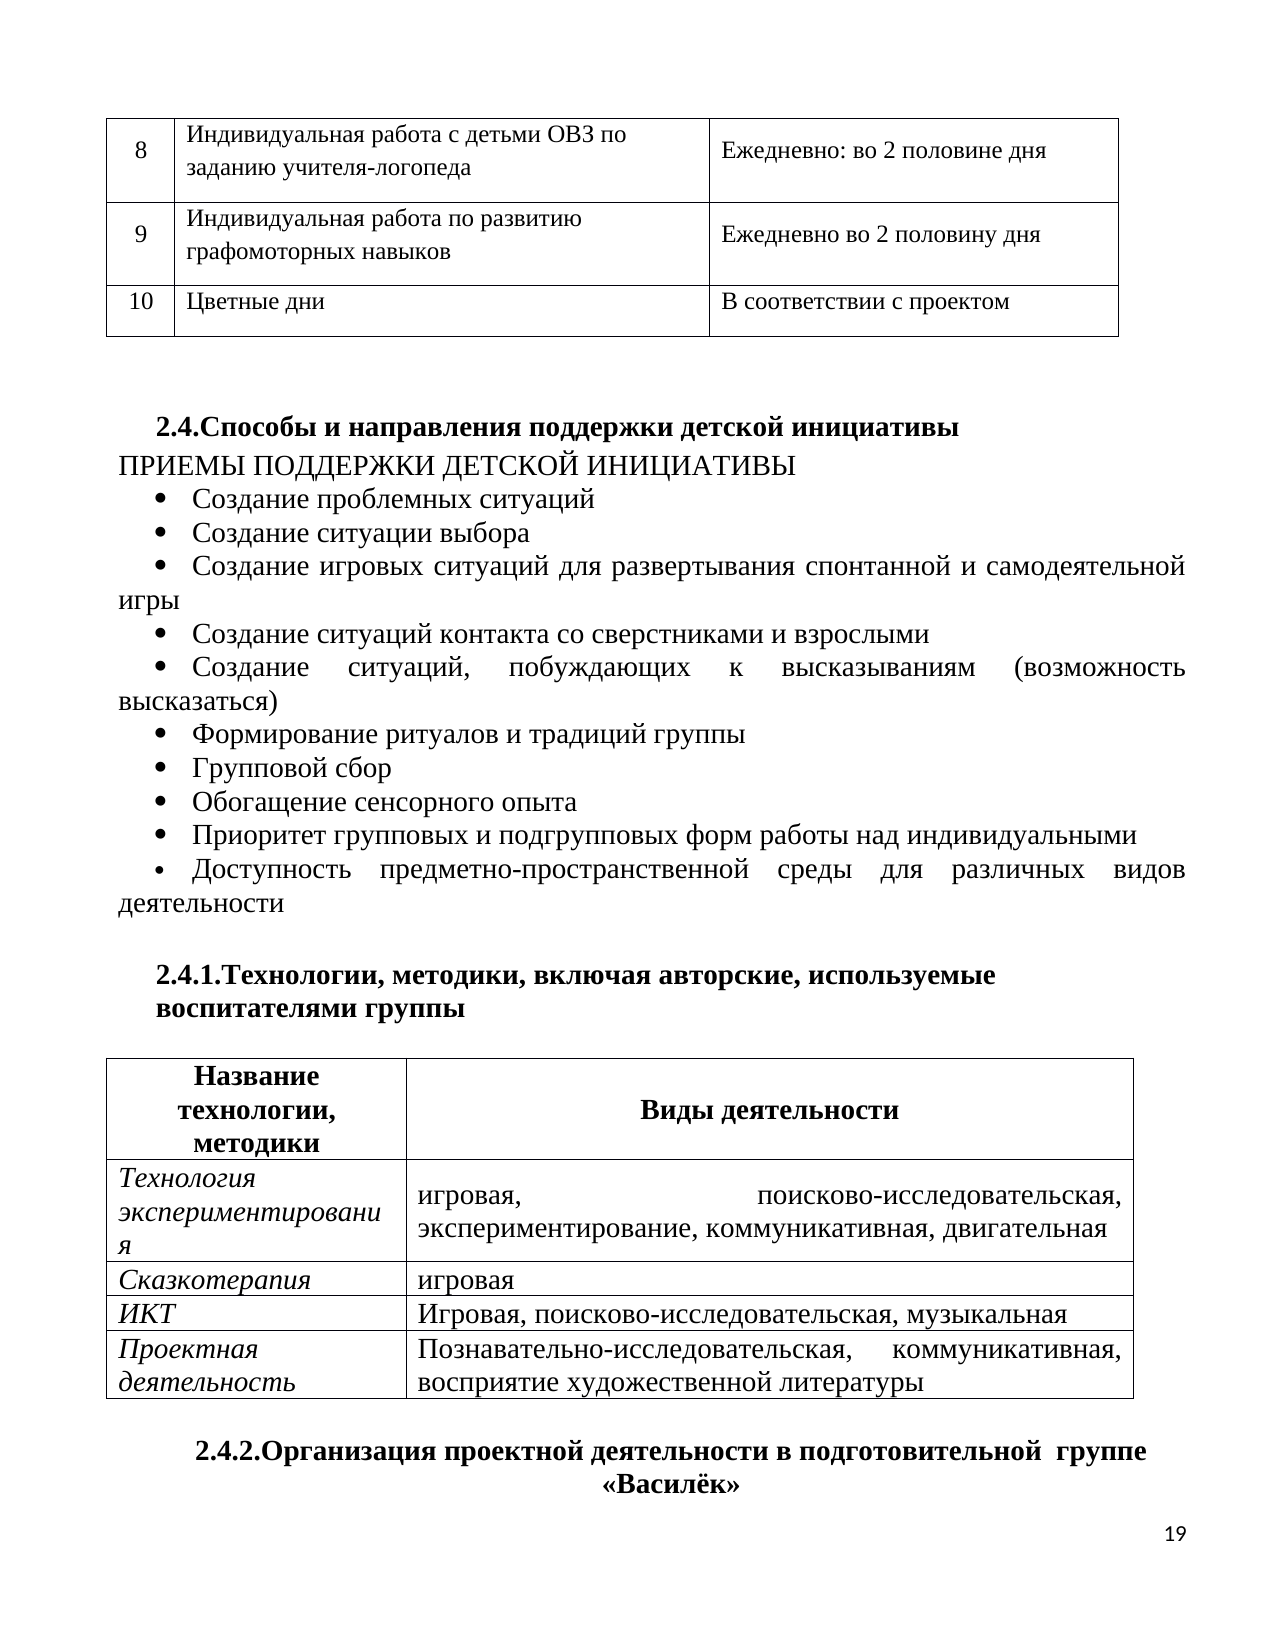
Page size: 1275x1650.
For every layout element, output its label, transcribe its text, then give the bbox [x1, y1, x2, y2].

list Формирование ритуалов и традиций группы [118, 717, 1186, 750]
list Создание ситуаций, побуждающих к высказываниям (возможность высказаться) [118, 649, 1186, 717]
table_cell ИКТ [107, 1296, 406, 1330]
table_cell Игровая, поисково-исследовательская, музыкальная [407, 1296, 1133, 1330]
table_cell Познавательно-исследовательская, коммуникативная, восприятие художественной литературы [407, 1331, 1133, 1398]
table_cell Ежедневно во 2 половину дня [710, 203, 1118, 285]
table_cell Индивидуальная работа с детьми ОВЗ по заданию учителя-логопеда [175, 119, 709, 202]
list Создание проблемных ситуаций [118, 481, 1186, 515]
table_cell Ежедневно: во 2 половине дня [710, 119, 1118, 202]
text 2.4.1.Технологии, методики, включая авторские, используемые воспитателями группы [156, 957, 1186, 1024]
table_cell Проектная деятельность [107, 1331, 406, 1398]
list Создание ситуации выбора [118, 515, 1186, 548]
table_cell Цветные дни [175, 286, 709, 336]
list Создание игровых ситуаций для развертывания спонтанной и самодеятельной игры [118, 548, 1186, 616]
text ПРИЕМЫ ПОДДЕРЖКИ ДЕТСКОЙ ИНИЦИАТИВЫ [118, 448, 1186, 481]
table_cell игровая [407, 1262, 1133, 1295]
list Приоритет групповых и подгрупповых форм работы над индивидуальными [118, 817, 1186, 851]
table_cell В соответствии с проектом [710, 286, 1118, 336]
table_cell Индивидуальная работа по развитию графомоторных навыков [175, 203, 709, 285]
table_cell Технология экспериментирования [107, 1160, 406, 1261]
table_cell 10 [107, 286, 174, 336]
table_header Название технологии, методики [107, 1059, 406, 1159]
table_cell 9 [107, 203, 174, 285]
table_header Виды деятельности [407, 1059, 1133, 1159]
list Доступность предметно-пространственной среды для различных видов деятельности [118, 851, 1186, 918]
list Групповой сбор [118, 750, 1186, 784]
list Создание ситуаций контакта со сверстниками и взрослыми [118, 616, 1186, 649]
text 2.4.Способы и направления поддержки детской инициативы [156, 409, 1186, 443]
table_cell Сказкотерапия [107, 1262, 406, 1295]
table_cell 8 [107, 119, 174, 202]
list Обогащение сенсорного опыта [118, 784, 1186, 817]
table_cell игровая, поисково-исследовательская, экспериментирование, коммуникативная, двигательная [407, 1160, 1133, 1261]
text 2.4.2.Организация проектной деятельности в подготовительной группе «Василёк» [156, 1433, 1186, 1500]
